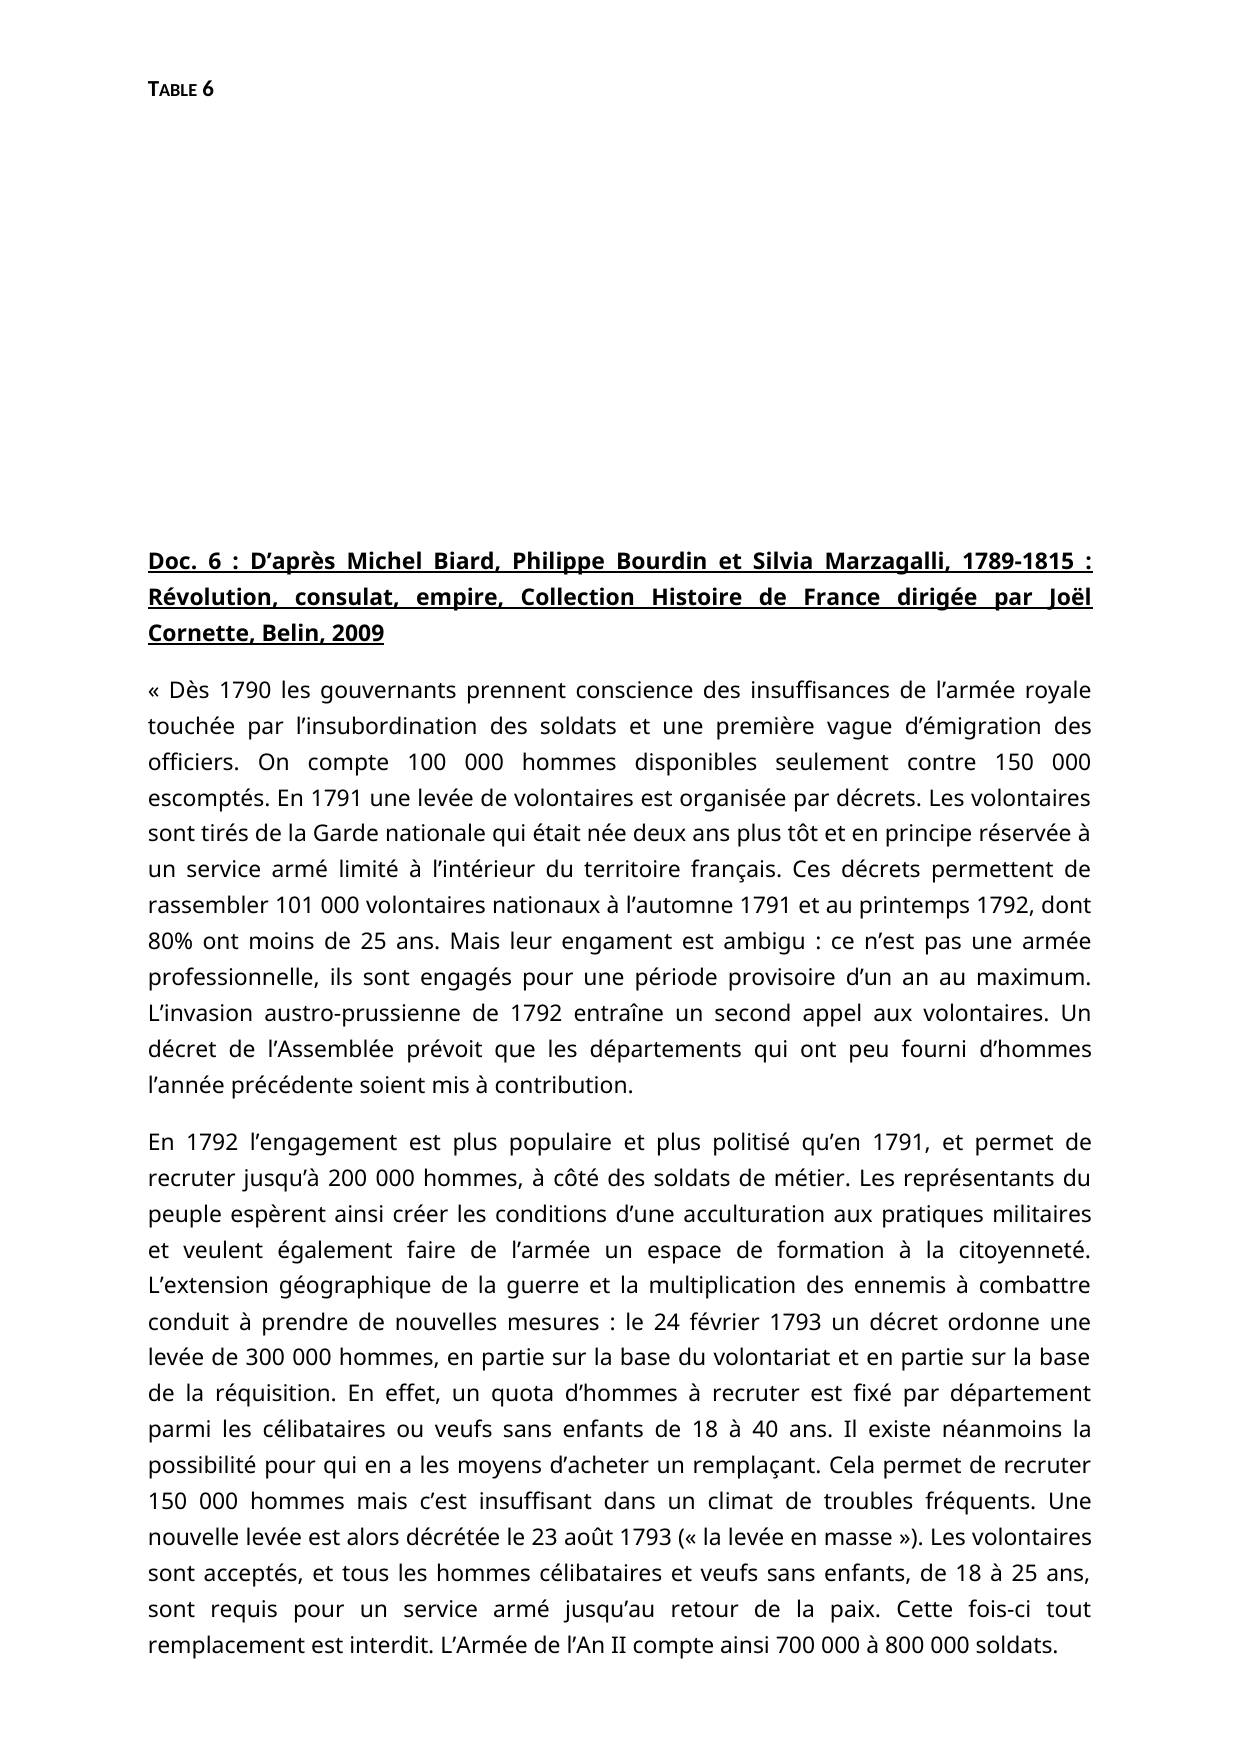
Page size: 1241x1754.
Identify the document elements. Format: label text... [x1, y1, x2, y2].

text Cornette, Belin, 2009 [148, 609, 1093, 648]
text « Dès 1790 les gouvernants prennent conscience des insuffisances de l’armée royale touchée par l’insubordination des soldats et une première vague d’émigration des officiers. On compte 100 000 hommes disponibles seulement contre 150 000 escomptés. En 1791 une levée de volontaires est organisée par décrets. Les volontaires sont tirés de la Garde nationale qui était née deux ans plus tôt et en principe réservée à un service armé limité à l’intérieur du territoire français. Ces décrets permettent de rassembler 101 000 volontaires nationaux à l’automne 1791 et au printemps 1792, dont 80% ont moins de 25 ans. Mais leur engament est ambigu : ce n’est pas une armée professionnelle, ils sont engagés pour une période provisoire d’un an au maximum. L’invasion austro-prussienne de 1792 entraîne un second appel aux volontaires. Un décret de l’Assemblée prévoit que les départements qui ont peu fourni d’hommes l’année précédente soient mis à contribution. [148, 674, 1093, 1100]
text Révolution, consulat, empire, Collection Histoire de France dirigée par Joël [148, 573, 1093, 607]
text Doc. 6 : D’après Michel Biard, Philippe Bourdin et Silvia Marzagalli, 1789-1815 : [148, 545, 1093, 571]
text En 1792 l’engagement est plus populaire et plus politisé qu’en 1791, et permet de recruter jusqu’à 200 000 hommes, à côté des soldats de métier. Les représentants du peuple espèrent ainsi créer les conditions d’une acculturation aux pratiques militaires et veulent également faire de l’armée un espace de formation à la citoyenneté. L’extension géographique de la guerre et la multiplication des ennemis à combattre conduit à prendre de nouvelles mesures : le 24 février 1793 un décret ordonne une levée de 300 000 hommes, en partie sur la base du volontariat et en partie sur la base de la réquisition. En effet, un quota d’hommes à recruter est fixé par département parmi les célibataires ou veufs sans enfants de 18 à 40 ans. Il existe néanmoins la possibilité pour qui en a les moyens d’acheter un remplaçant. Cela permet de recruter 150 000 hommes mais c’est insuffisant dans un climat de troubles fréquents. Une nouvelle levée est alors décrétée le 23 août 1793 (« la levée en masse »). Les volontaires sont acceptés, et tous les hommes célibataires et veufs sans enfants, de 18 à 25 ans, sont requis pour un service armé jusqu’au retour de la paix. Cette fois-ci tout remplacement est interdit. L’Armée de l’An II compte ainsi 700 000 à 800 000 soldats. [148, 1126, 1093, 1660]
